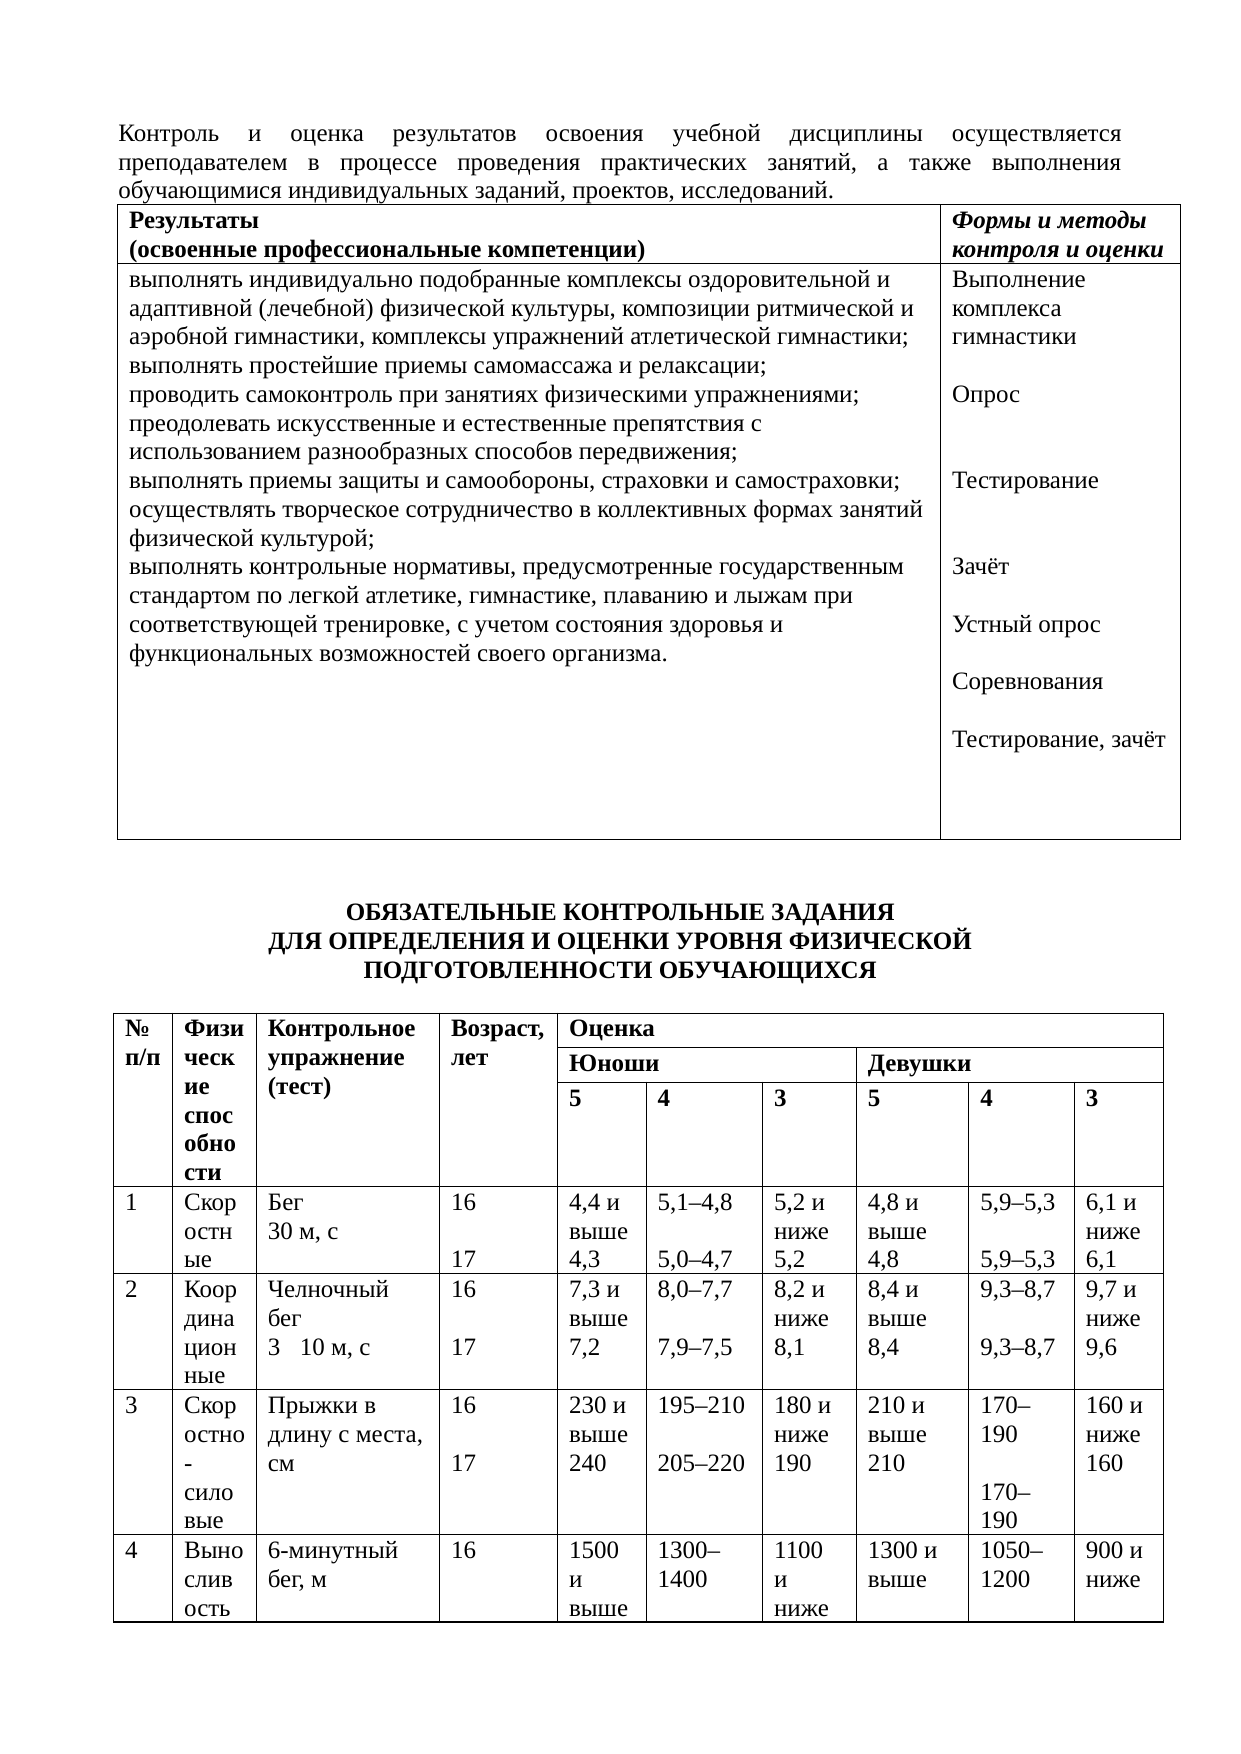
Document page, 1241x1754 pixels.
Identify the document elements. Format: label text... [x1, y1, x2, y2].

table_cell 8,0–7,7 7,9–7,5 [647, 1274, 762, 1389]
table_cell 16 17 [440, 1274, 557, 1389]
table_cell Челночный бег 310 м, с [257, 1274, 439, 1389]
table_cell 1300 и выше [857, 1535, 968, 1621]
table_cell Скоростно-силовые [173, 1390, 256, 1534]
table_cell 1500 и выше [558, 1535, 646, 1621]
table_cell 195–210 205–220 [647, 1390, 762, 1534]
text ПОДГОТОВЛЕННОСТИ ОБУЧАЮЩИХСЯ [118, 955, 1122, 984]
table_cell 5,9–5,3 5,9–5,3 [969, 1187, 1074, 1273]
table_cell Координационные [173, 1274, 256, 1389]
table_cell 4 [969, 1083, 1074, 1186]
table_header Формы и методы контроля и оценки [941, 205, 1180, 263]
table_cell 3 [763, 1083, 856, 1186]
table_cell Скоростные [173, 1187, 256, 1273]
table_header Результаты (освоенные профессиональные компетенции) [118, 205, 940, 263]
table_cell выполнять индивидуально подобранные комплексы оздоровительной и адаптивной (лечебной) физической культуры, композиции ритмической и аэробной гимнастики, комплексы упражнений атлетической гимнастики; выполнять простейшие приемы самомассажа и релаксации; проводить самоконтроль при занятиях физическими упражнениями; преодолевать искусственные и естественные препятствия с использованием разнообразных способов передвижения; выполнять приемы защиты и самообороны, страховки и самостраховки; осуществлять творческое сотрудничество в коллективных формах занятий физической культурой; выполнять контрольные нормативы, предусмотренные государственным стандартом по легкой атлетике, гимнастике, плаванию и лыжам при соответствующей тренировке, с учетом состояния здоровья и функциональных возможностей своего организма. [118, 264, 940, 839]
table_cell 180 и ниже 190 [763, 1390, 856, 1534]
table_cell 16 17 [440, 1187, 557, 1273]
table_header Контрольное упражнение (тест) [257, 1014, 439, 1186]
table_cell 8,4 и выше 8,4 [857, 1274, 968, 1389]
table_cell 16 17 [440, 1390, 557, 1534]
table_cell 7,3 и выше 7,2 [558, 1274, 646, 1389]
table_cell 210 и выше 210 [857, 1390, 968, 1534]
table_cell 2 [114, 1274, 172, 1389]
table_cell 6,1 и ниже 6,1 [1075, 1187, 1163, 1273]
table_cell 5,1–4,8 5,0–4,7 [647, 1187, 762, 1273]
table_cell 1 [114, 1187, 172, 1273]
table_cell 8,2 и ниже 8,1 [763, 1274, 856, 1389]
table_cell 5 [857, 1083, 968, 1186]
table_cell Выполнение комплекса гимнастики Опрос Тестирование Зачёт Устный опрос Соревнования Тестирование, зачёт [941, 264, 1180, 839]
table_cell 4 [114, 1535, 172, 1621]
table_header Оценка [558, 1014, 1163, 1047]
table_header № п/п [114, 1014, 172, 1186]
table_cell 1300–1400 [647, 1535, 762, 1621]
table_cell 4,4 и выше 4,3 [558, 1187, 646, 1273]
table_cell 4,8 и выше 4,8 [857, 1187, 968, 1273]
table_cell 16 [440, 1535, 557, 1621]
table_cell Прыжки в длину с места, см [257, 1390, 439, 1534]
table_cell 160 и ниже 160 [1075, 1390, 1163, 1534]
text ОБЯЗАТЕЛЬНЫЕ КОНТРОЛЬНЫЕ ЗАДАНИЯ [118, 897, 1122, 926]
table_cell Бег 30 м, с [257, 1187, 439, 1273]
table_header Возраст, лет [440, 1014, 557, 1186]
table_cell 5,2 и ниже 5,2 [763, 1187, 856, 1273]
table_cell 5 [558, 1083, 646, 1186]
table_cell 170–190 170–190 [969, 1390, 1074, 1534]
table_cell 1050–1200 [969, 1535, 1074, 1621]
table_cell 4 [647, 1083, 762, 1186]
table_cell 230 и выше 240 [558, 1390, 646, 1534]
table_cell Девушки [857, 1048, 1163, 1082]
table_cell 900 и ниже [1075, 1535, 1163, 1621]
table_cell Юноши [558, 1048, 856, 1082]
table_cell 6-минутный бег, м [257, 1535, 439, 1621]
table_header Физические способности [173, 1014, 256, 1186]
table_cell 1100 и ниже [763, 1535, 856, 1621]
table_cell 3 [114, 1390, 172, 1534]
table_cell 9,3–8,7 9,3–8,7 [969, 1274, 1074, 1389]
table_cell Выносливость [173, 1535, 256, 1621]
table_cell 3 [1075, 1083, 1163, 1186]
list Контроль и оценка результатов освоения учебной дисциплины осуществляется преподавателем в процессе проведения практических занятий, а также выполнения обучающимися индивидуальных заданий, проектов, исследований. [118, 118, 1122, 204]
table_cell 9,7 и ниже 9,6 [1075, 1274, 1163, 1389]
text ДЛЯ ОПРЕДЕЛЕНИЯ И ОЦЕНКИ УРОВНЯ ФИЗИЧЕСКОЙ [118, 926, 1122, 955]
